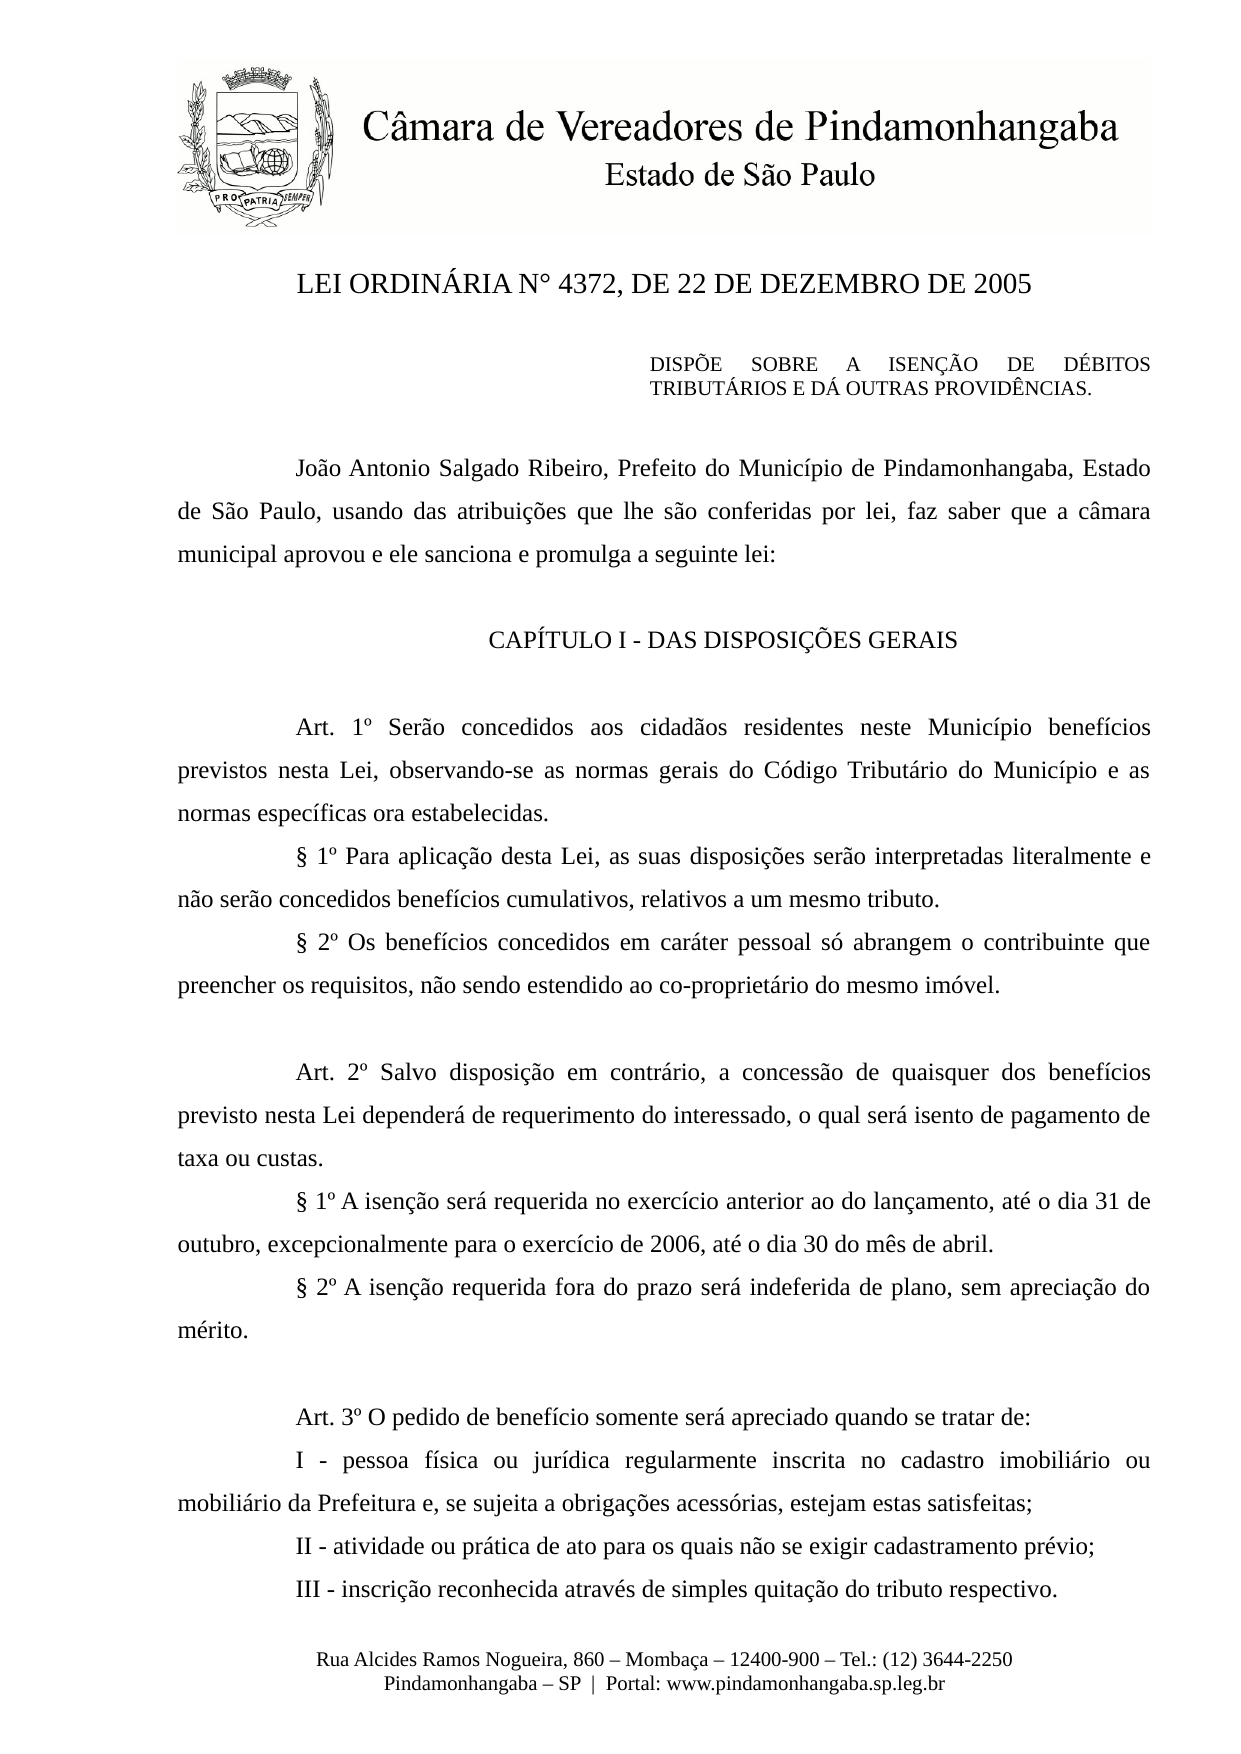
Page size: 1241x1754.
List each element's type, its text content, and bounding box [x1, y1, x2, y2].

text III - inscrição reconhecida através de simples quitação do tributo respectivo. [177, 1574, 1152, 1603]
picture [177, 59, 1152, 236]
text II - atividade ou prática de ato para os quais não se exigir cadastramento prévio; [177, 1531, 1152, 1560]
text Art. 2º Salvo disposição em contrário, a concessão de quaisquer dos benefícios previsto nesta Lei dependerá de requerimento do interessado, o qual será isento de pagamento de taxa ou custas. [177, 1057, 1152, 1172]
text João Antonio Salgado Ribeiro, Prefeito do Município de Pindamonhangaba, Estado de São Paulo, usando das atribuições que lhe são conferidas por lei, faz saber que a câmara municipal aprovou e ele sanciona e promulga a seguinte lei: [177, 453, 1152, 568]
text DISPÕE SOBRE A ISENÇÃO DE DÉBITOS TRIBUTÁRIOS E DÁ OUTRAS PROVIDÊNCIAS. [649, 352, 1152, 400]
text I - pessoa física ou jurídica regularmente inscrita no cadastro imobiliário ou mobiliário da Prefeitura e, se sujeita a obrigações acessórias, estejam estas satisfeitas; [177, 1445, 1152, 1517]
text § 2º A isenção requerida fora do prazo será indeferida de plano, sem apreciação do mérito. [177, 1272, 1152, 1344]
text Art. 1º Serão concedidos aos cidadãos residentes neste Município benefícios previstos nesta Lei, observando-se as normas gerais do Código Tributário do Município e as normas específicas ora estabelecidas. [177, 712, 1152, 827]
text CAPÍTULO I - DAS DISPOSIÇÕES GERAIS [177, 626, 1152, 654]
text § 1º A isenção será requerida no exercício anterior ao do lançamento, até o dia 31 de outubro, excepcionalmente para o exercício de 2006, até o dia 30 do mês de abril. [177, 1186, 1152, 1258]
text LEI ORDINÁRIA N° 4372, de 22 de dezembro de 2005 [177, 266, 1152, 299]
text Art. 3º O pedido de benefício somente será apreciado quando se tratar de: [177, 1402, 1152, 1431]
text § 1º Para aplicação desta Lei, as suas disposições serão interpretadas literalmente e não serão concedidos benefícios cumulativos, relativos a um mesmo tributo. [177, 841, 1152, 913]
text § 2º Os benefícios concedidos em caráter pessoal só abrangem o contribuinte que preencher os requisitos, não sendo estendido ao co-proprietário do mesmo imóvel. [177, 927, 1152, 999]
